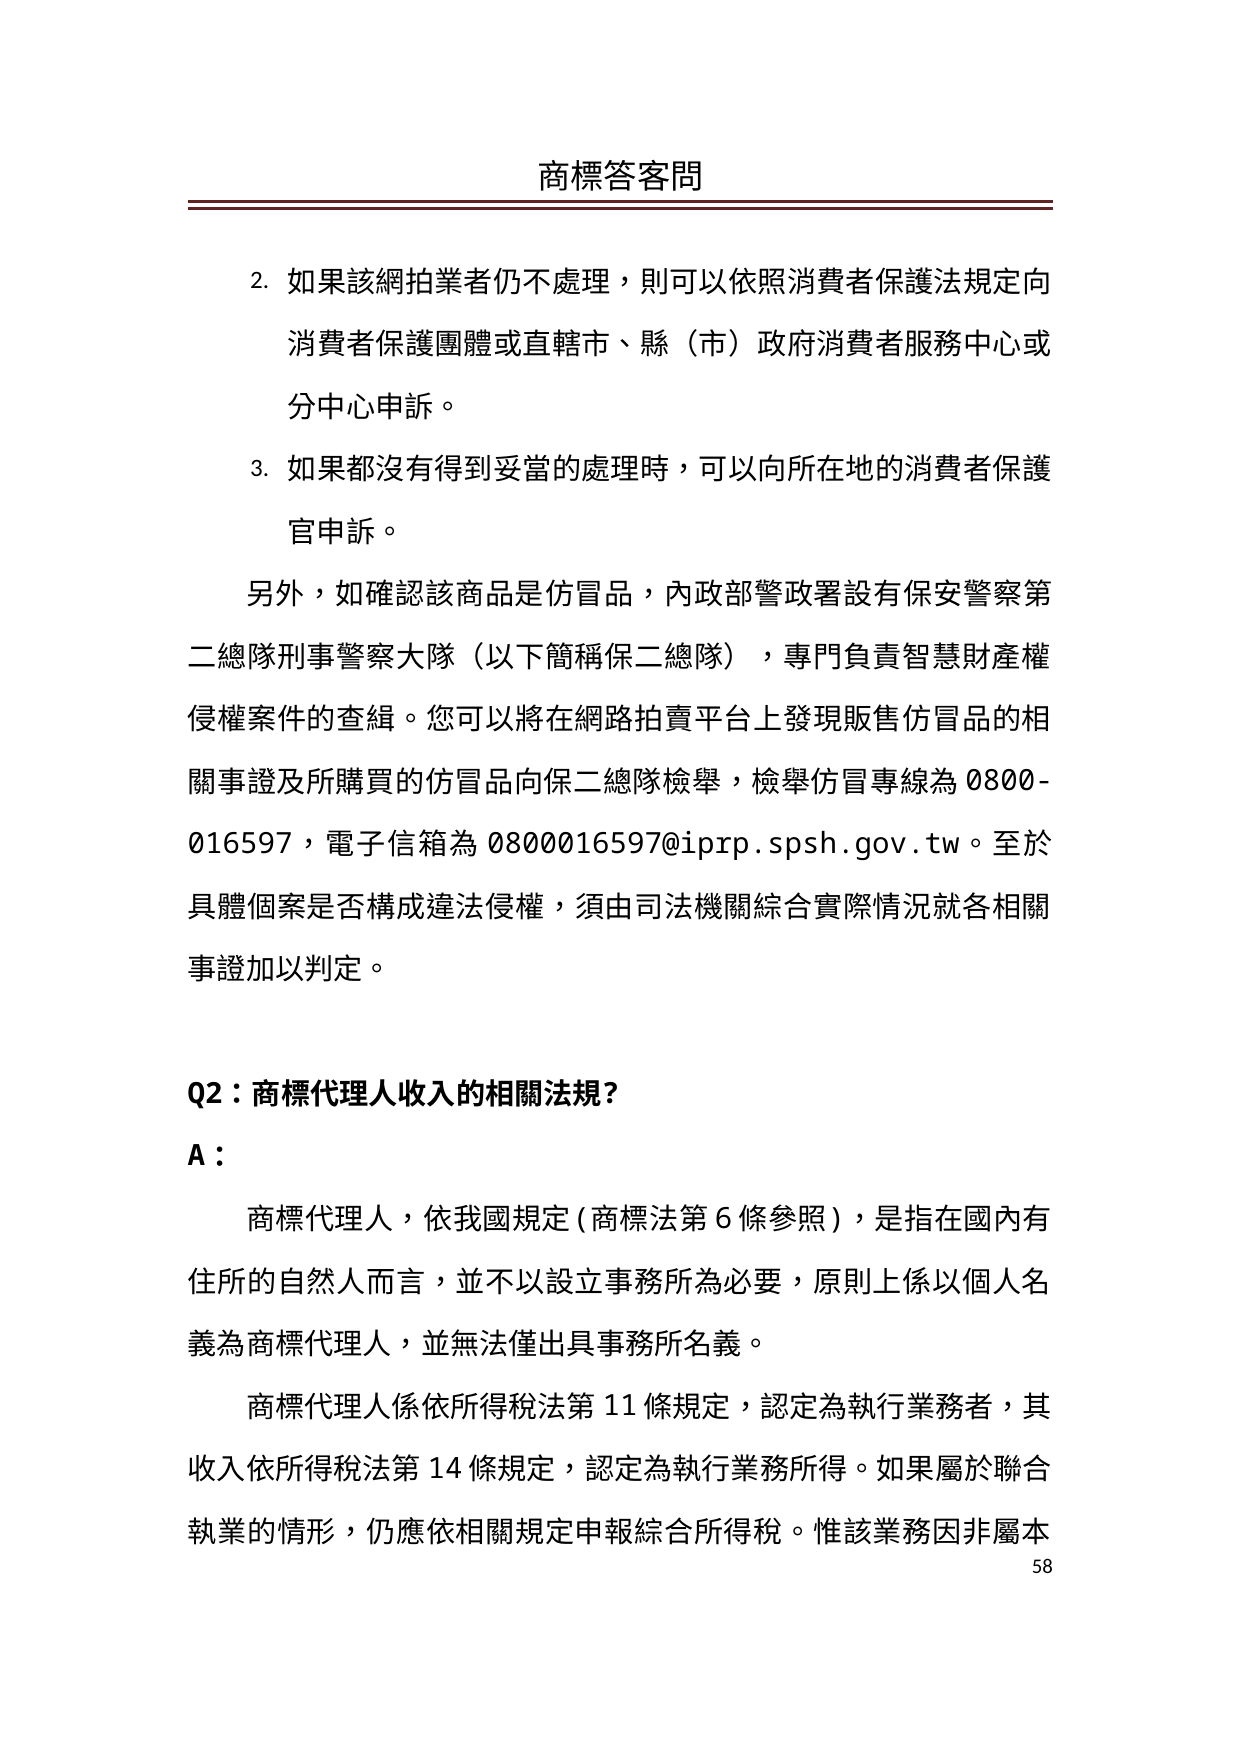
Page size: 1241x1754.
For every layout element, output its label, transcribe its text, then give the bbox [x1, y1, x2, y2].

text 商標代理人，依我國規定(商標法第6條參照)，是指在國內有住所的自然人而言，並不以設立事務所為必要，原則上係以個人名義為商標代理人，並無法僅出具事務所名義。 [187, 1175, 1053, 1363]
text A： [187, 1113, 1053, 1175]
text 商標代理人係依所得稅法第11條規定，認定為執行業務者，其收入依所得稅法第14條規定，認定為執行業務所得。如果屬於聯合執業的情形，仍應依相關規定申報綜合所得稅。惟該業務因非屬本 [187, 1363, 1053, 1550]
list 如果該網拍業者仍不處理，則可以依照消費者保護法規定向消費者保護團體或直轄市、縣（市）政府消費者服務中心或分中心申訴。 [250, 238, 1053, 425]
text 另外，如確認該商品是仿冒品，內政部警政署設有保安警察第二總隊刑事警察大隊（以下簡稱保二總隊），專門負責智慧財產權侵權案件的查緝。您可以將在網路拍賣平台上發現販售仿冒品的相關事證及所購買的仿冒品向保二總隊檢舉，檢舉仿冒專線為0800-016597，電子信箱為0800016597@iprp.spsh.gov.tw。至於具體個案是否構成違法侵權，須由司法機關綜合實際情況就各相關事證加以判定。 [187, 550, 1053, 988]
subtitle Q2：商標代理人收入的相關法規? [187, 1050, 1053, 1113]
list 如果都沒有得到妥當的處理時，可以向所在地的消費者保護官申訴。 [250, 425, 1053, 550]
